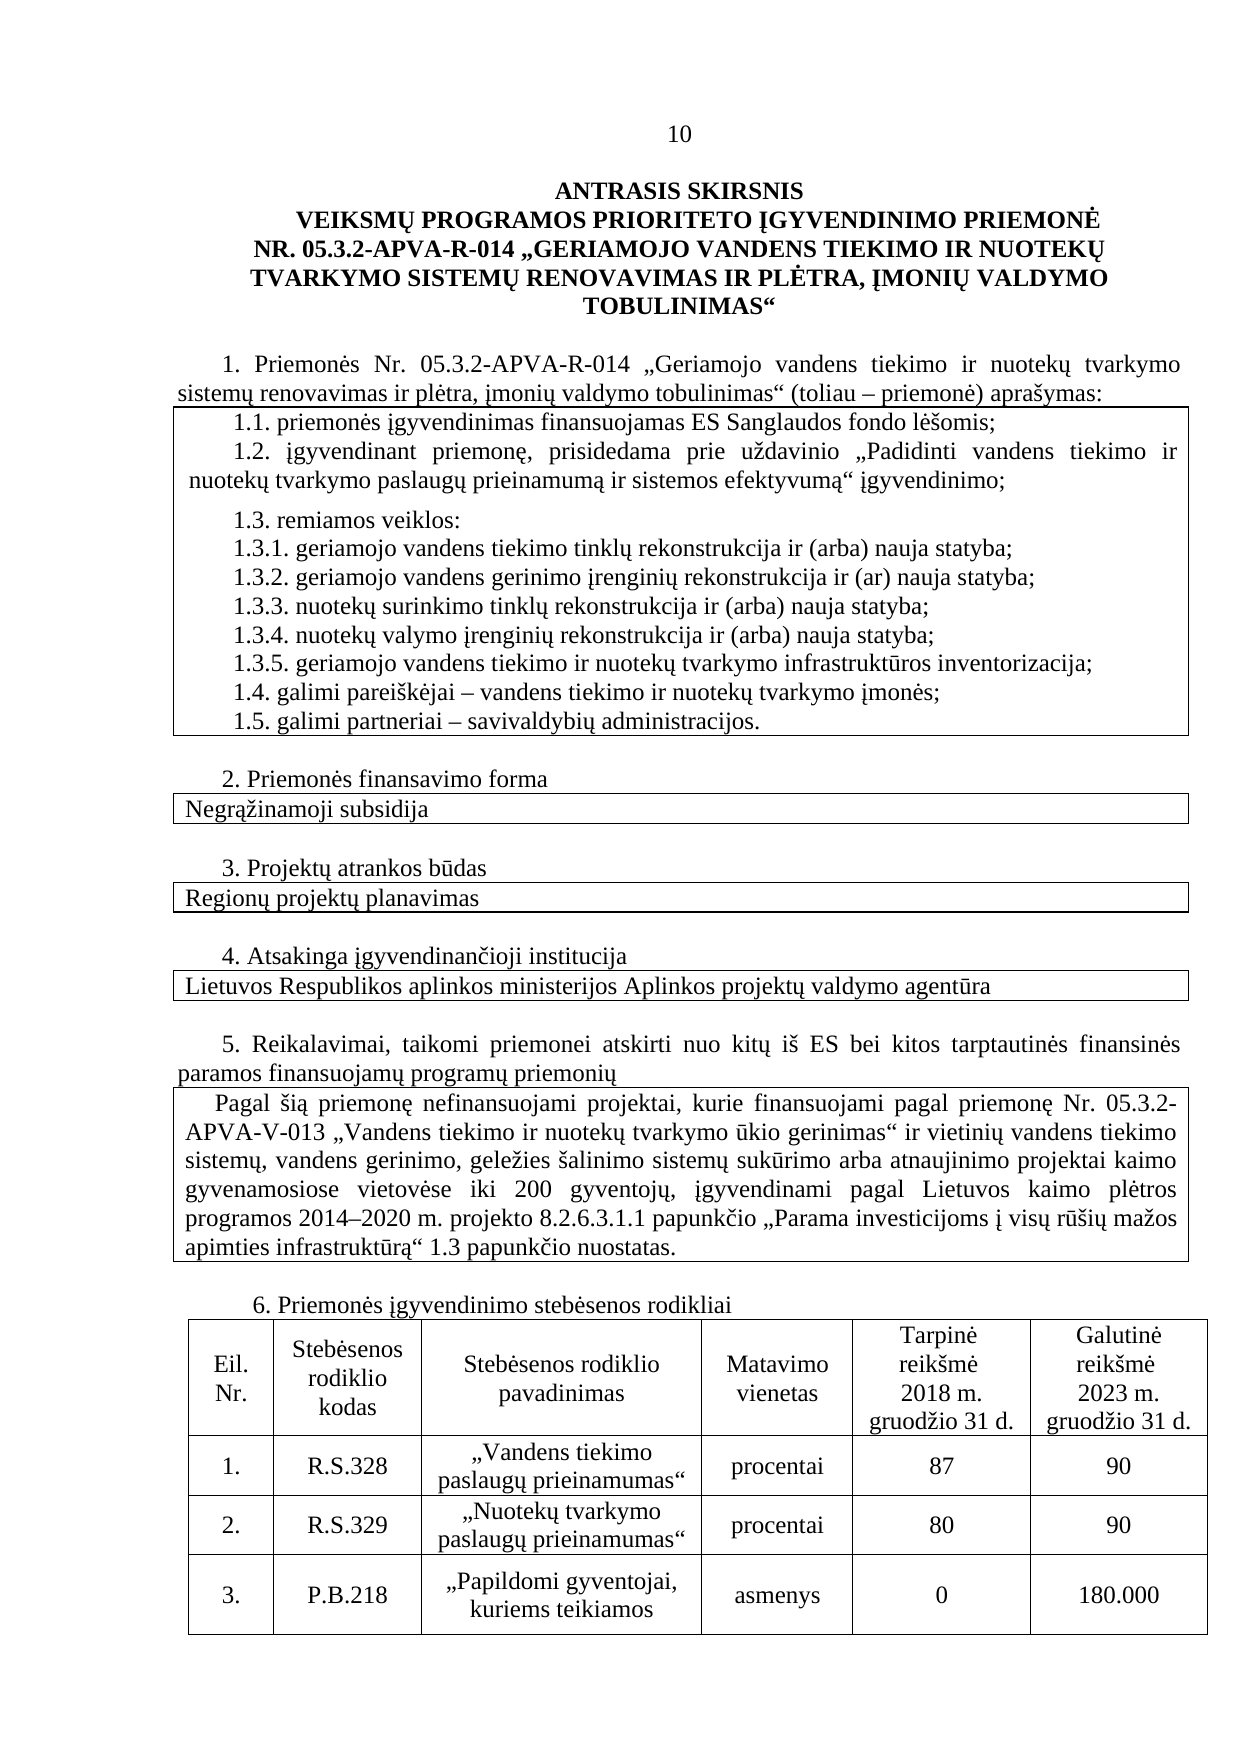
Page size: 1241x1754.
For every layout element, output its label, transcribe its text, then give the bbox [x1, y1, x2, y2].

table_cell procentai [702, 1436, 852, 1494]
table_cell 1.4. galimi pareiškėjai – vandens tiekimo ir nuotekų tvarkymo įmonės; 1.5. galimi partneriai – savivaldybių administracijos. [174, 677, 1188, 735]
table_cell R.S.329 [274, 1496, 421, 1553]
table_cell 90 [1031, 1496, 1207, 1553]
table_header Regionų projektų planavimas [174, 883, 1188, 911]
table_cell procentai [702, 1496, 852, 1553]
table_cell 3. [189, 1555, 273, 1634]
table_cell R.S.328 [274, 1436, 421, 1494]
table_cell 1.2. įgyvendinant priemonę, prisidedama prie uždavinio „Padidinti vandens tiekimo ir nuotekų tvarkymo paslaugų prieinamumą ir sistemos efektyvumą“ įgyvendinimo; [174, 436, 1188, 505]
table_cell 87 [853, 1436, 1030, 1494]
table_cell 180.000 [1031, 1555, 1207, 1634]
table_cell 80 [853, 1496, 1030, 1553]
table_header Matavimo vienetas [702, 1320, 852, 1435]
table_cell 1. [189, 1436, 273, 1494]
table_header Stebėsenos rodiklio pavadinimas [422, 1320, 701, 1435]
table_cell 1.3. remiamos veiklos: 1.3.1. geriamojo vandens tiekimo tinklų rekonstrukcija ir (arba) nauja statyba; 1.3.2. geriamojo vandens gerinimo įrenginių rekonstrukcija ir (ar) nauja statyba; 1.3.3. nuotekų surinkimo tinklų rekonstrukcija ir (arba) nauja statyba; 1.3.4. nuotekų valymo įrenginių rekonstrukcija ir (arba) nauja statyba; 1.3.5. geriamojo vandens tiekimo ir nuotekų tvarkymo infrastruktūros inventorizacija; [174, 505, 1188, 677]
text 1. Priemonės Nr. 05.3.2-APVA-R-014 „Geriamojo vandens tiekimo ir nuotekų tvarkymo sistemų renovavimas ir plėtra, įmonių valdymo tobulinimas“ (toliau – priemonė) aprašymas: [177, 349, 1181, 406]
table_cell 2. [189, 1496, 273, 1553]
text 6. Priemonės įgyvendinimo stebėsenos rodikliai [177, 1290, 1181, 1319]
table_cell P.B.218 [274, 1555, 421, 1634]
text 4. Atsakinga įgyvendinančioji institucija [177, 941, 1181, 970]
table_cell 90 [1031, 1436, 1207, 1494]
table_cell „Vandens tiekimo paslaugų prieinamumas“ [422, 1436, 701, 1494]
table_cell „Nuotekų tvarkymo paslaugų prieinamumas“ [422, 1496, 701, 1553]
table_header Eil. Nr. [189, 1320, 273, 1435]
table_header Pagal šią priemonę nefinansuojami projektai, kurie finansuojami pagal priemonę Nr. 05.3.2-APVA-V-013 „Vandens tiekimo ir nuotekų tvarkymo ūkio gerinimas“ ir vietinių vandens tiekimo sistemų, vandens gerinimo, geležies šalinimo sistemų sukūrimo arba atnaujinimo projektai kaimo gyvenamosiose vietovėse iki 200 gyventojų, įgyvendinami pagal Lietuvos kaimo plėtros programos 2014–2020 m. projekto 8.2.6.3.1.1 papunkčio „Parama investicijoms į visų rūšių mažos apimties infrastruktūrą“ 1.3 papunkčio nuostatas. [174, 1088, 1188, 1261]
text ANTRASIS SKIRSNIS [177, 176, 1181, 205]
text 3. Projektų atrankos būdas [177, 853, 1181, 882]
table_cell 0 [853, 1555, 1030, 1634]
text VEIKSMŲ PROGRAMOS PRIORITETO ĮGYVENDINIMO PRIEMONĖ NR. 05.3.2-APVA-R-014 „GERIAMOJO Vandens tiekimo ir nuotekų tvarkymo sistemų renovavimas ir plėtra, ĮMONIŲ VALDYMO tobulinimas“ [177, 205, 1181, 320]
table_cell asmenys [702, 1555, 852, 1634]
table_header 1.1. priemonės įgyvendinimas finansuojamas ES Sanglaudos fondo lėšomis; [174, 408, 1188, 436]
table_header Galutinė reikšmė 2023 m. gruodžio 31 d. [1031, 1320, 1207, 1435]
table_header Lietuvos Respublikos aplinkos ministerijos Aplinkos projektų valdymo agentūra [174, 971, 1188, 1000]
table_header Tarpinė reikšmė 2018 m. gruodžio 31 d. [853, 1320, 1030, 1435]
table_cell „Papildomi gyventojai, kuriems teikiamos [422, 1555, 701, 1634]
text 5. Reikalavimai, taikomi priemonei atskirti nuo kitų iš ES bei kitos tarptautinės finansinės paramos finansuojamų programų priemonių [177, 1029, 1181, 1087]
table_header Stebėsenos rodiklio kodas [274, 1320, 421, 1435]
text 2. Priemonės finansavimo forma [177, 764, 1181, 793]
table_header Negrąžinamoji subsidija [174, 794, 1188, 823]
